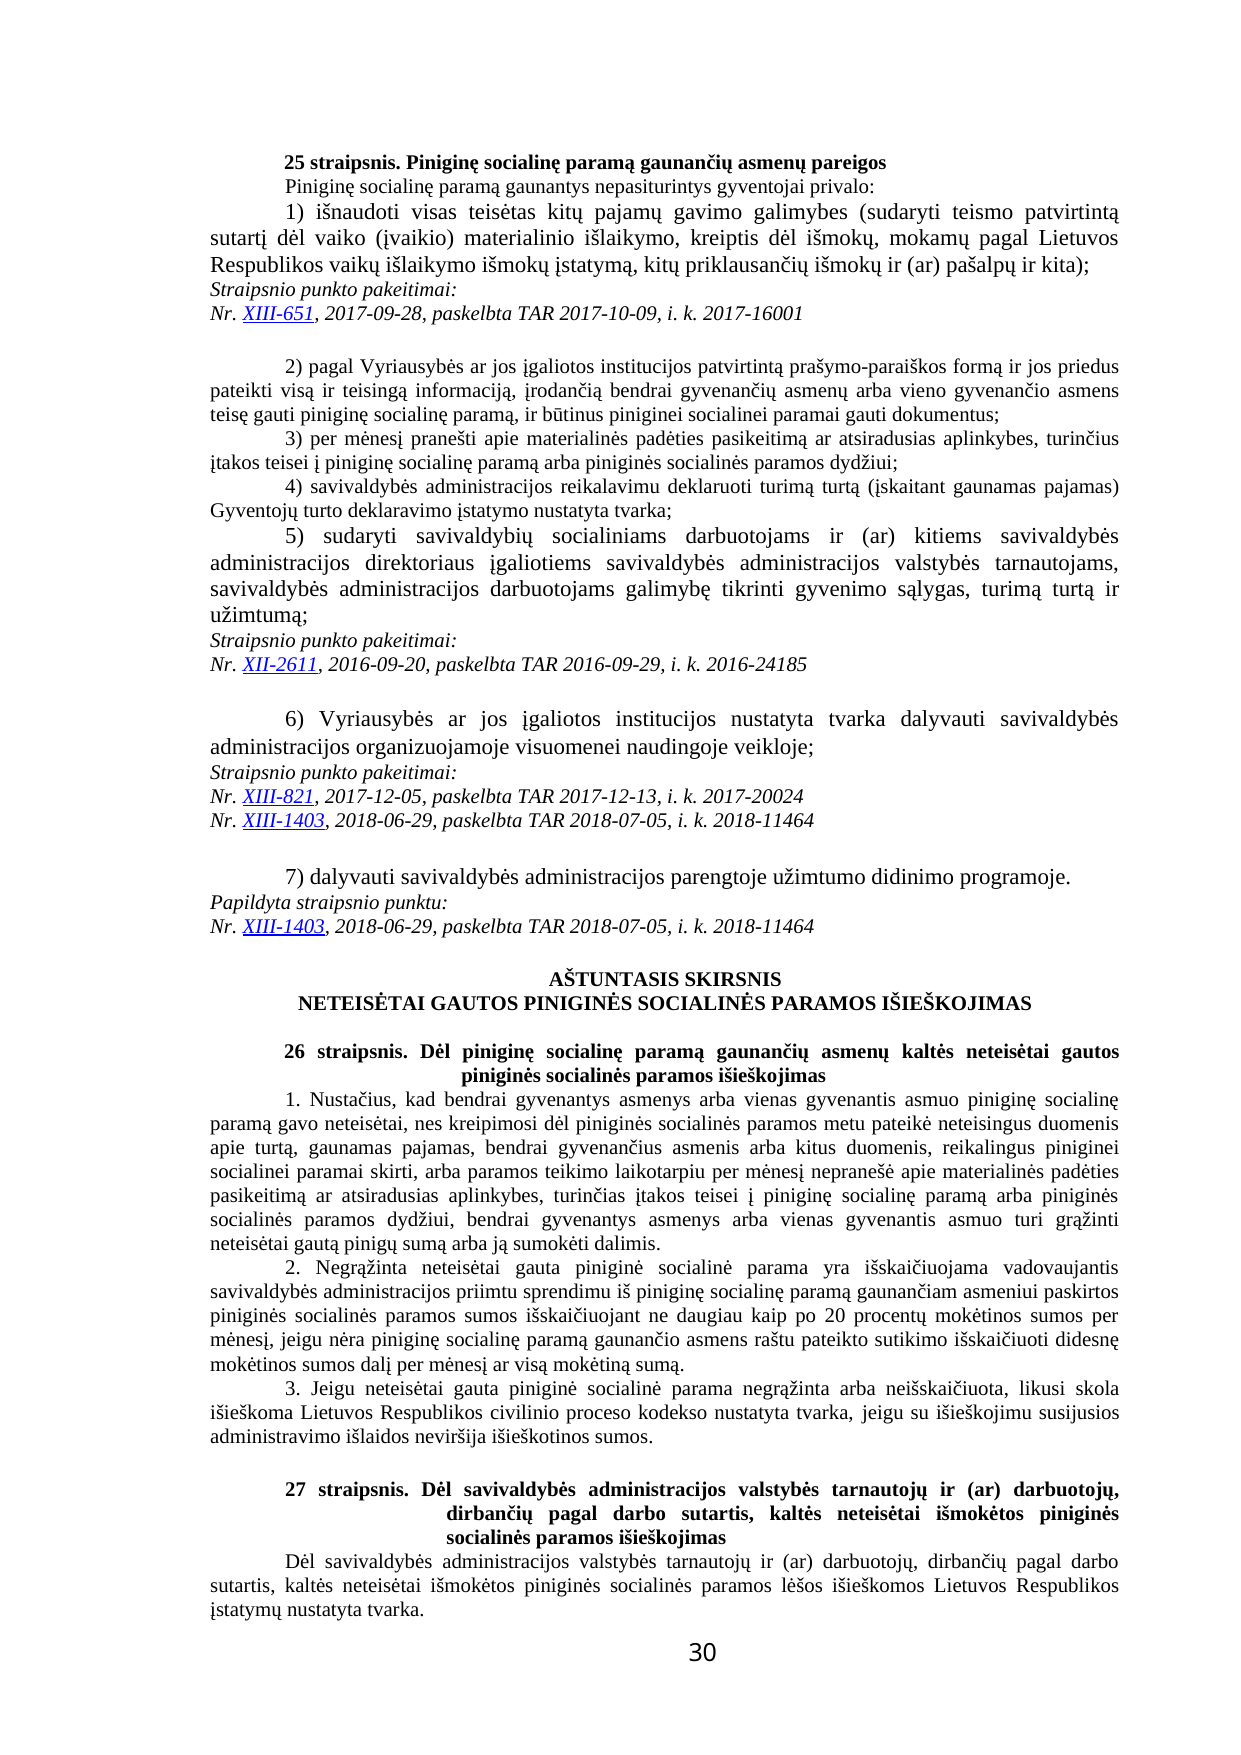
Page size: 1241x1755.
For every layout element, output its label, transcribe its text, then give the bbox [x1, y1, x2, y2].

text Straipsnio punkto pakeitimai: [210, 628, 1120, 652]
text 7) dalyvauti savivaldybės administracijos parengtoje užimtumo didinimo programoje. [210, 861, 1120, 889]
text 27 straipsnis. Dėl savivaldybės administracijos valstybės tarnautojų ir (ar) darbuotojų, dirbančių pagal darbo sutartis, kaltės neteisėtai išmokėtos piniginės socialinės paramos išieškojimas [285, 1476, 1120, 1549]
text Nr. XIII-1403, 2018-06-29, paskelbta TAR 2018-07-05, i. k. 2018-11464 [210, 914, 1120, 938]
text Nr. XIII-1403, 2018-06-29, paskelbta TAR 2018-07-05, i. k. 2018-11464 [210, 808, 1120, 832]
text Dėl savivaldybės administracijos valstybės tarnautojų ir (ar) darbuotojų, dirbančių pagal darbo sutartis, kaltės neteisėtai išmokėtos piniginės socialinės paramos lėšos išieškomos Lietuvos Respublikos įstatymų nustatyta tvarka. [210, 1549, 1120, 1621]
text Straipsnio punkto pakeitimai: [210, 760, 1120, 784]
text 2) pagal Vyriausybės ar jos įgaliotos institucijos patvirtintą prašymo-paraiškos formą ir jos priedus pateikti visą ir teisingą informaciją, įrodančią bendrai gyvenančių asmenų arba vieno gyvenančio asmens teisę gauti piniginę socialinę paramą, ir būtinus piniginei socialinei paramai gauti dokumentus; [210, 354, 1120, 426]
text 6) Vyriausybės ar jos įgaliotos institucijos nustatyta tvarka dalyvauti savivaldybės administracijos organizuojamoje visuomenei naudingoje veikloje; [210, 705, 1120, 760]
text 5) sudaryti savivaldybių socialiniams darbuotojams ir (ar) kitiems savivaldybės administracijos direktoriaus įgaliotiems savivaldybės administracijos valstybės tarnautojams, savivaldybės administracijos darbuotojams galimybę tikrinti gyvenimo sąlygas, turimą turtą ir užimtumą; [210, 522, 1120, 628]
text NETEISĖTAI GAUTOS PINIGINĖS SOCIALINĖS PARAMOS IŠIEŠKOJIMAS [210, 991, 1120, 1014]
text Nr. XIII-821, 2017-12-05, paskelbta TAR 2017-12-13, i. k. 2017-20024 [210, 784, 1120, 808]
text 3. Jeigu neteisėtai gauta piniginė socialinė parama negrąžinta arba neišskaičiuota, likusi skola išieškoma Lietuvos Respublikos civilinio proceso kodekso nustatyta tvarka, jeigu su išieškojimu susijusios administravimo išlaidos neviršija išieškotinos sumos. [210, 1376, 1120, 1448]
text Nr. XII-2611, 2016-09-20, paskelbta TAR 2016-09-29, i. k. 2016-24185 [210, 652, 1120, 676]
text Piniginę socialinę paramą gaunantys nepasiturintys gyventojai privalo: [210, 174, 1120, 198]
text Straipsnio punkto pakeitimai: [210, 277, 1120, 301]
text 3) per mėnesį pranešti apie materialinės padėties pasikeitimą ar atsiradusias aplinkybes, turinčius įtakos teisei į piniginę socialinę paramą arba piniginės socialinės paramos dydžiui; [210, 426, 1120, 474]
text AŠTUNTASIS SKIRSNIS [210, 966, 1120, 991]
text Nr. XIII-651, 2017-09-28, paskelbta TAR 2017-10-09, i. k. 2017-16001 [210, 301, 1120, 325]
text 2. Negrąžinta neteisėtai gauta piniginė socialinė parama yra išskaičiuojama vadovaujantis savivaldybės administracijos priimtu sprendimu iš piniginę socialinę paramą gaunančiam asmeniui paskirtos piniginės socialinės paramos sumos išskaičiuojant ne daugiau kaip po 20 procentų mokėtinos sumos per mėnesį, jeigu nėra piniginę socialinę paramą gaunančio asmens raštu pateikto sutikimo išskaičiuoti didesnę mokėtinos sumos dalį per mėnesį ar visą mokėtiną sumą. [210, 1255, 1120, 1376]
text 4) savivaldybės administracijos reikalavimu deklaruoti turimą turtą (įskaitant gaunamas pajamas) Gyventojų turto deklaravimo įstatymo nustatyta tvarka; [210, 474, 1120, 522]
text 1) išnaudoti visas teisėtas kitų pajamų gavimo galimybes (sudaryti teismo patvirtintą sutartį dėl vaiko (įvaikio) materialinio išlaikymo, kreiptis dėl išmokų, mokamų pagal Lietuvos Respublikos vaikų išlaikymo išmokų įstatymą, kitų priklausančių išmokų ir (ar) pašalpų ir kita); [210, 198, 1120, 277]
text 26 straipsnis. Dėl piniginę socialinę paramą gaunančių asmenų kaltės neteisėtai gautos piniginės socialinės paramos išieškojimas [284, 1039, 1120, 1087]
text 1. Nustačius, kad bendrai gyvenantys asmenys arba vienas gyvenantis asmuo piniginę socialinę paramą gavo neteisėtai, nes kreipimosi dėl piniginės socialinės paramos metu pateikė neteisingus duomenis apie turtą, gaunamas pajamas, bendrai gyvenančius asmenis arba kitus duomenis, reikalingus piniginei socialinei paramai skirti, arba paramos teikimo laikotarpiu per mėnesį nepranešė apie materialinės padėties pasikeitimą ar atsiradusias aplinkybes, turinčias įtakos teisei į piniginę socialinę paramą arba piniginės socialinės paramos dydžiui, bendrai gyvenantys asmenys arba vienas gyvenantis asmuo turi grąžinti neteisėtai gautą pinigų sumą arba ją sumokėti dalimis. [210, 1087, 1120, 1255]
text Papildyta straipsnio punktu: [210, 889, 1120, 914]
text 25 straipsnis. Piniginę socialinę paramą gaunančių asmenų pareigos [284, 150, 1120, 174]
